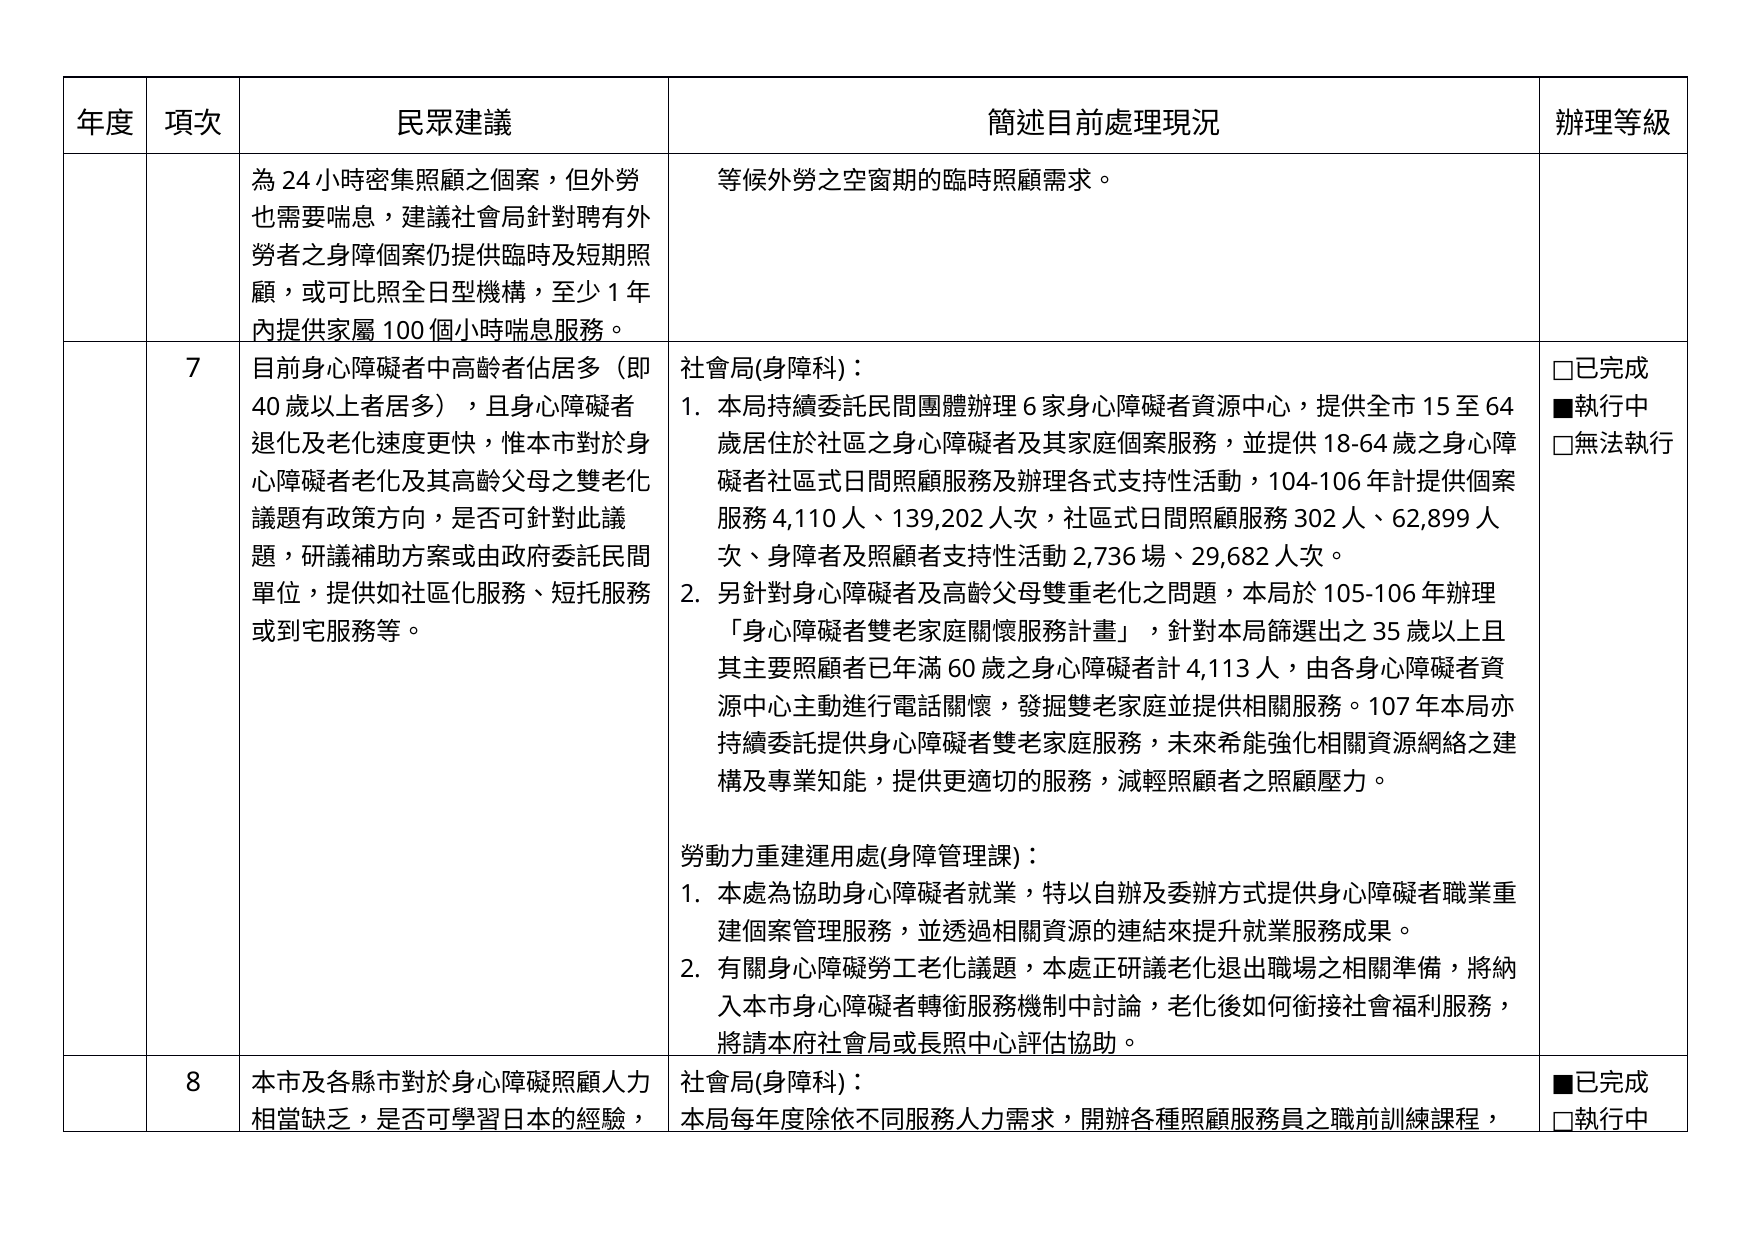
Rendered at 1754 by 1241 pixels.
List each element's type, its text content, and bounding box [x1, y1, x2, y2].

table_header 項次 [147, 78, 239, 152]
table_cell [64, 342, 146, 1054]
table_cell 目前身心障礙者中高齡者佔居多（即40歲以上者居多），且身心障礙者退化及老化速度更快，惟本市對於身心障礙者老化及其高齡父母之雙老化議題有政策方向，是否可針對此議題，研議補助方案或由政府委託民間單位，提供如社區化服務、短托服務或到宅服務等。 [240, 342, 668, 1054]
table_cell ■已完成 □執行中 [1540, 1056, 1687, 1131]
table_cell 8 [147, 1056, 239, 1131]
table_cell □已完成 ■執行中 □無法執行 [1540, 342, 1687, 1054]
table_cell [1540, 154, 1687, 341]
table_header 簡述目前處理現況 [669, 78, 1539, 152]
table_cell 等候外勞之空窗期的臨時照顧需求。 [669, 154, 1539, 341]
table_cell 本市及各縣市對於身心障礙照顧人力相當缺乏，是否可學習日本的經驗， [240, 1056, 668, 1131]
table_cell 社會局(身障科)： 本局每年度除依不同服務人力需求，開辦各種照顧服務員之職前訓練課程， [669, 1056, 1539, 1131]
table_cell [147, 154, 239, 341]
table_header 年度 [64, 78, 146, 152]
table_header 辦理等級 [1540, 78, 1687, 152]
table_cell [64, 1056, 146, 1131]
table_cell 7 [147, 342, 239, 1054]
table_cell [64, 154, 146, 341]
table_cell 為24小時密集照顧之個案，但外勞也需要喘息，建議社會局針對聘有外勞者之身障個案仍提供臨時及短期照顧，或可比照全日型機構，至少1年內提供家屬100個小時喘息服務。 [240, 154, 668, 341]
table_header 民眾建議 [240, 78, 668, 152]
table_cell 社會局(身障科)： 本局持續委託民間團體辦理6家身心障礙者資源中心，提供全市15至64歲居住於社區之身心障礙者及其家庭個案服務，並提供18-64歲之身心障礙者社區式日間照顧服務及辦理各式支持性活動，104-106年計提供個案服務4,110人、139,202人次，社區式日間照顧服務302人、62,899人次、身障者及照顧者支持性活動2,736場、29,682人次。 另針對身心障礙者及高齡父母雙重老化之問題，本局於105-106年辦理「身心障礙者雙老家庭關懷服務計畫」，針對本局篩選出之35歲以上且其主要照顧者已年滿60歲之身心障礙者計4,113人，由各身心障礙者資源中心主動進行電話關懷，發掘雙老家庭並提供相關服務。107年本局亦持續委託提供身心障礙者雙老家庭服務，未來希能強化相關資源網絡之建構及專業知能，提供更適切的服務，減輕照顧者之照顧壓力。 勞動力重建運用處(身障管理課)： 本處為協助身心障礙者就業，特以自辦及委辦方式提供身心障礙者職業重建個案管理服務，並透過相關資源的連結來提升就業服務成果。 有關身心障礙勞工老化議題，本處正研議老化退出職場之相關準備，將納入本市身心障礙者轉銜服務機制中討論，老化後如何銜接社會福利服務，將請本府社會局或長照中心評估協助。 [669, 342, 1539, 1054]
